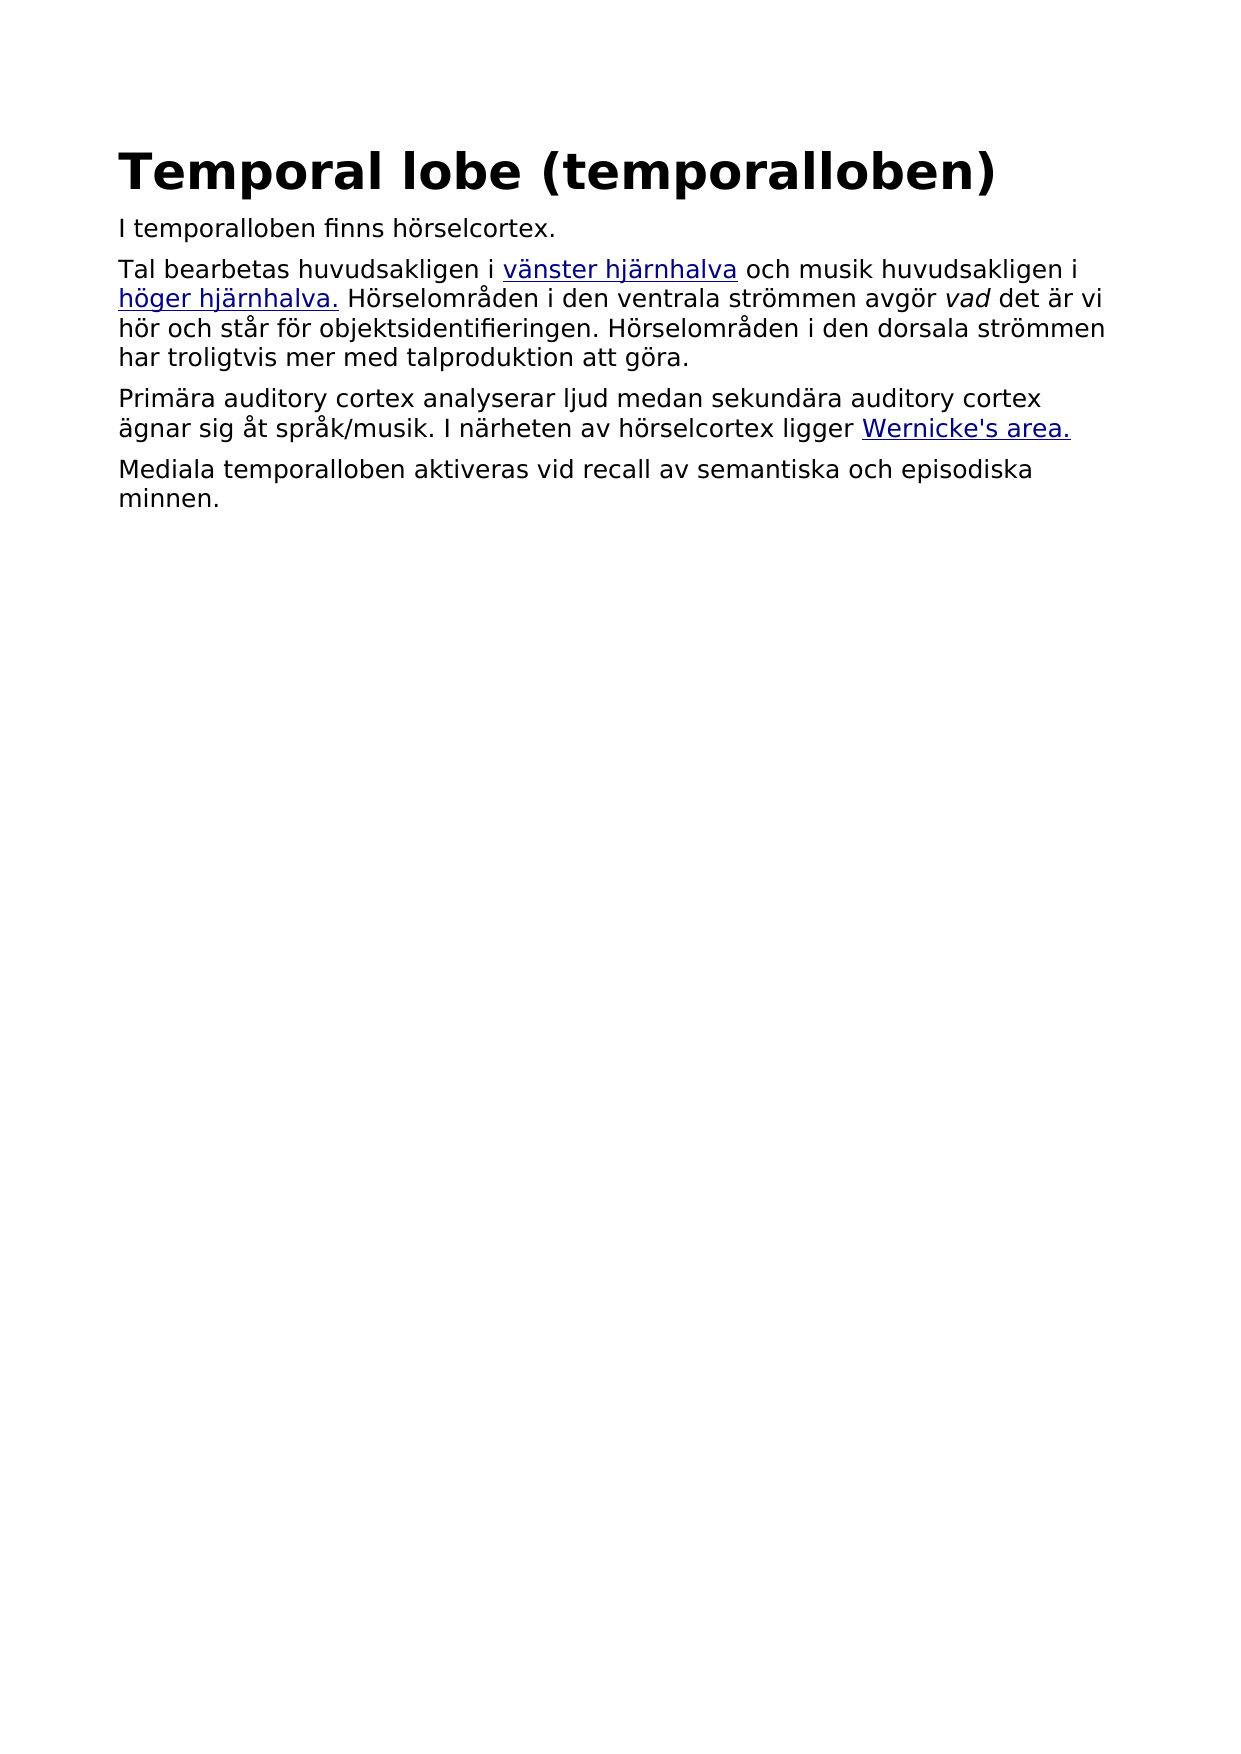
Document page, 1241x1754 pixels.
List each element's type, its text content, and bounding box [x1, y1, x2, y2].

text Primära auditory cortex analyserar ljud medan sekundära auditory cortex ägnar sig åt språk/musik. I närheten av hörselcortex ligger Wernicke's area. [118, 385, 1122, 443]
text Tal bearbetas huvudsakligen i vänster hjärnhalva och musik huvudsakligen i höger hjärnhalva. Hörselområden i den ventrala strömmen avgör vad det är vi hör och står för objektsidentifieringen. Hörselområden i den dorsala strömmen har troligtvis mer med talproduktion att göra. [118, 256, 1122, 372]
text I temporalloben finns hörselcortex. [118, 214, 1122, 243]
text Mediala temporalloben aktiveras vid recall av semantiska och episodiska minnen. [118, 456, 1122, 514]
subtitle Temporal lobe (temporalloben) [118, 143, 1122, 201]
